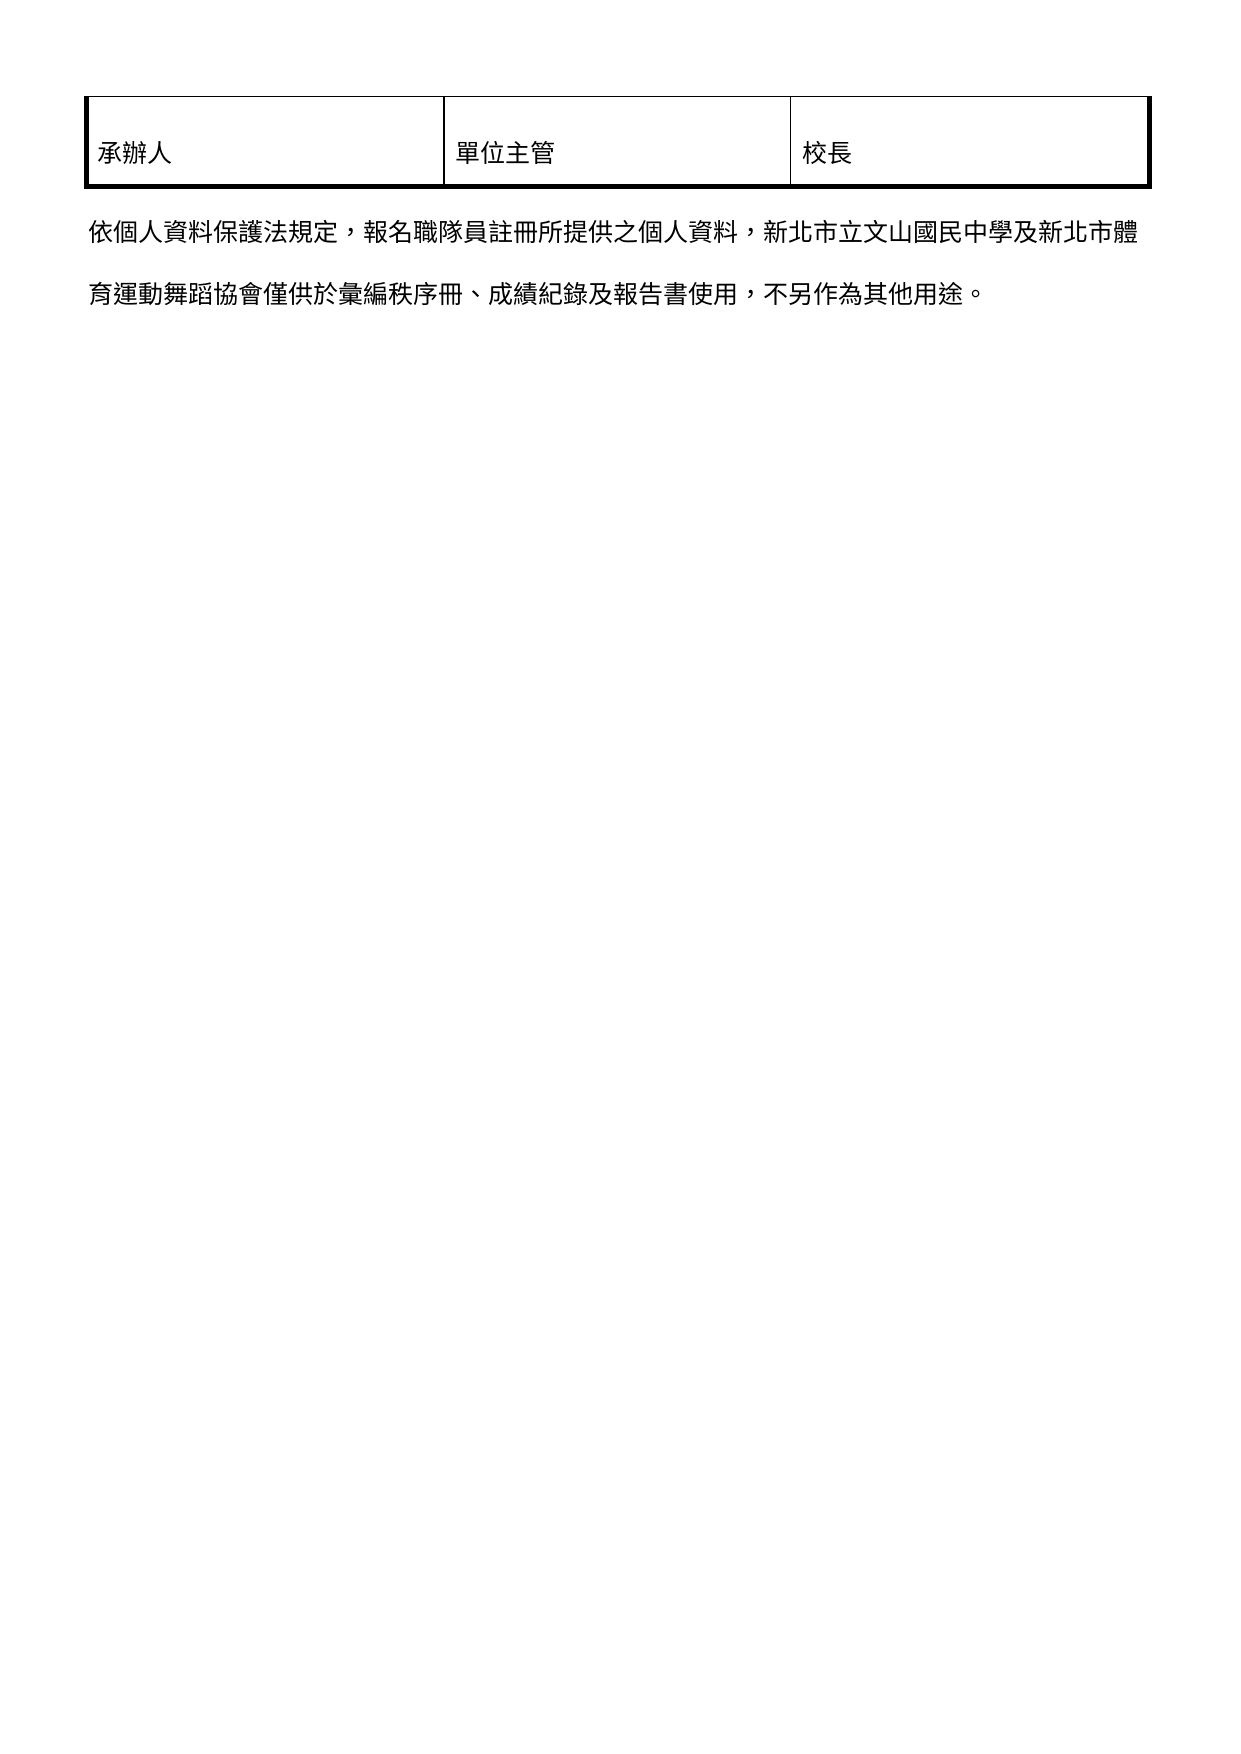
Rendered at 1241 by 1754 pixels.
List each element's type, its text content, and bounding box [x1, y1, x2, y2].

table_cell 單位主管 [445, 97, 790, 184]
text 依個人資料保護法規定，報名職隊員註冊所提供之個人資料，新北市立文山國民中學及新北市體育運動舞蹈協會僅供於彙編秩序冊、成績紀錄及報告書使用，不另作為其他用途。 [89, 189, 1152, 314]
table_cell 承辦人 [89, 97, 443, 184]
table_cell 校長 [791, 97, 1147, 184]
